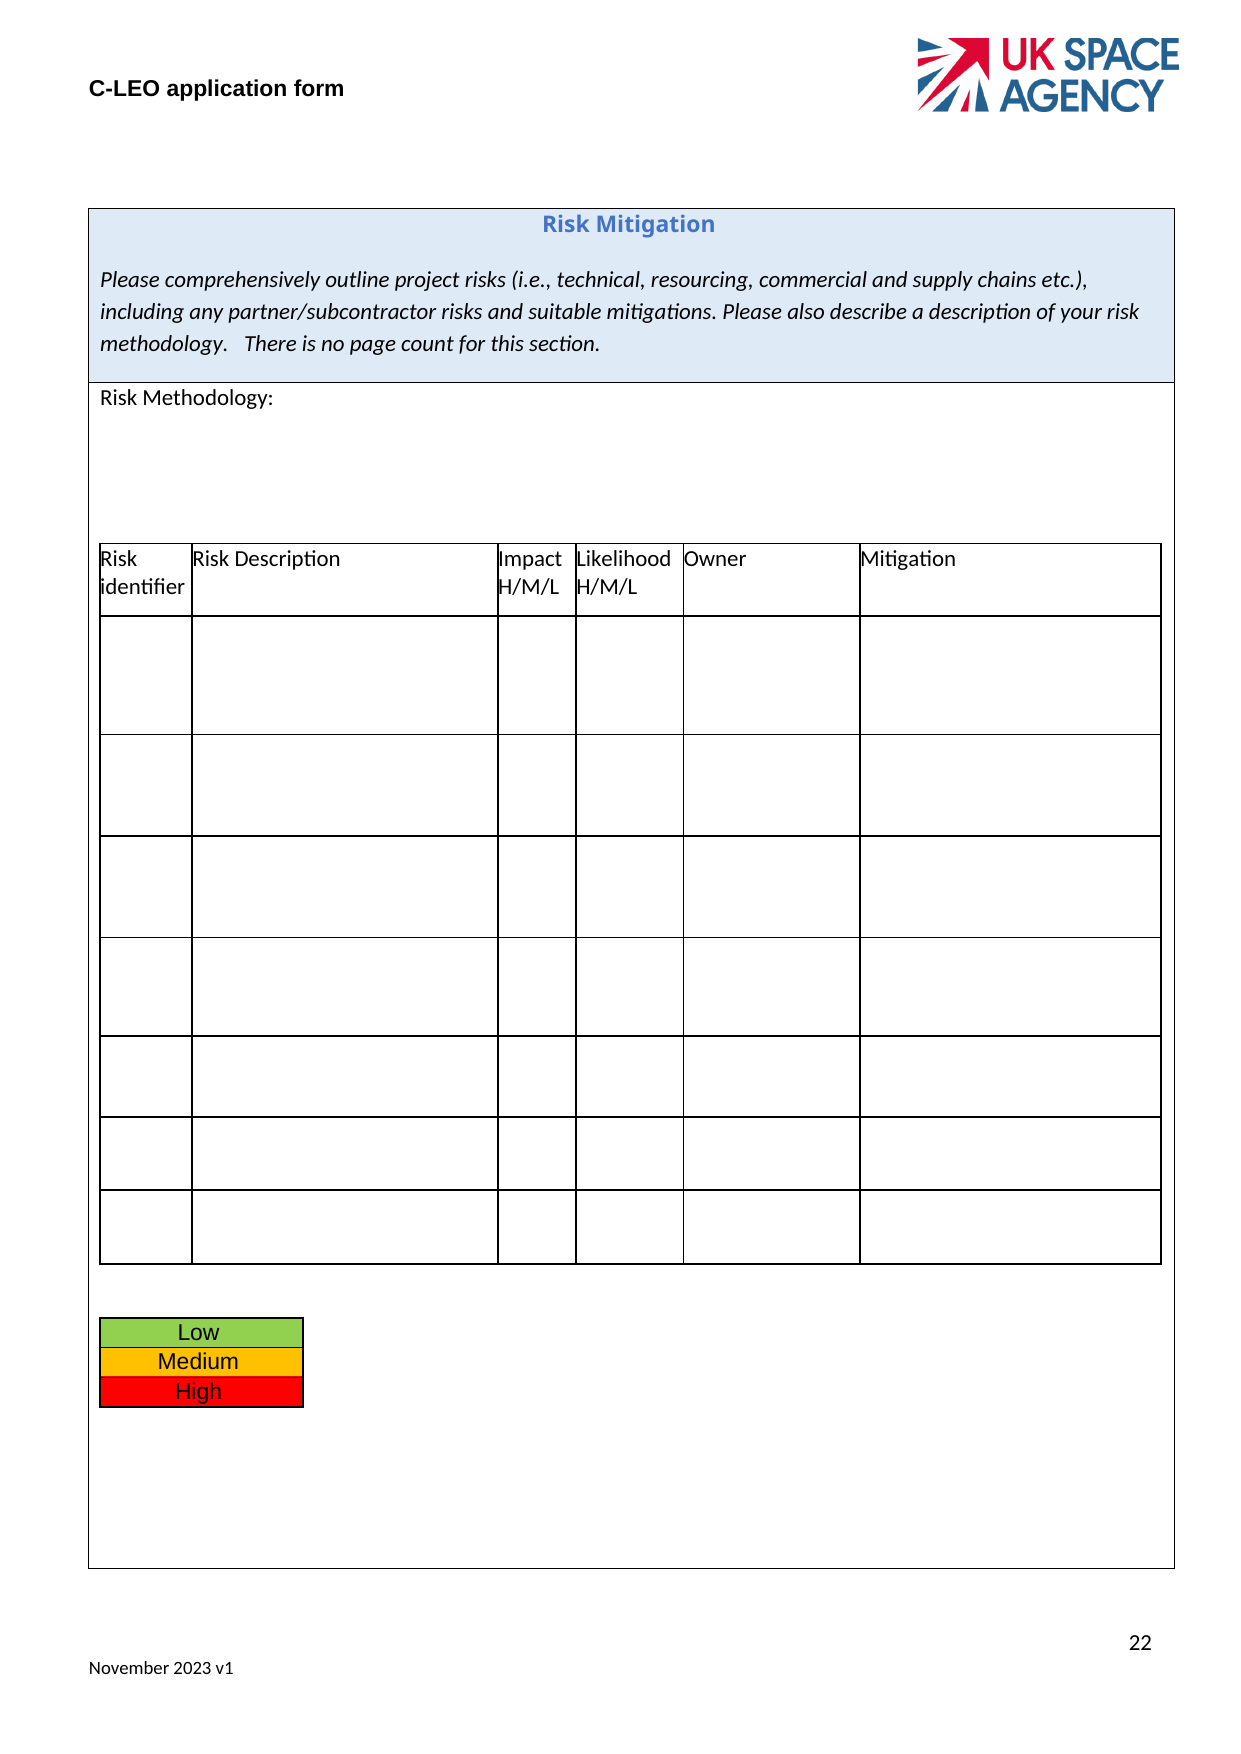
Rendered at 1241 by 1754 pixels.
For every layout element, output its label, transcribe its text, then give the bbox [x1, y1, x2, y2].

table_header Impact H/M/L [499, 544, 575, 615]
table_cell [684, 1191, 859, 1263]
table_cell [577, 617, 683, 734]
table_cell [193, 617, 497, 734]
table_cell Medium [101, 1348, 302, 1376]
table_cell [684, 1118, 859, 1189]
table_cell [499, 837, 575, 937]
table_cell High [101, 1378, 302, 1406]
table_cell [101, 1118, 191, 1189]
table_cell [861, 837, 1160, 937]
table_cell [861, 1037, 1160, 1116]
table_header Risk Mitigation Please comprehensively outline project risks (i.e., technical, resourcing, commercial and supply chains etc.), including any partner/subcontractor risks and suitable mitigations. Please also describe a description of your risk methodology. There is no page count for this section. [89, 209, 1174, 382]
table_cell [193, 1118, 497, 1189]
table_cell [861, 1191, 1160, 1263]
table_cell [101, 617, 191, 734]
table_cell [193, 837, 497, 937]
table_cell [499, 617, 575, 734]
table_cell [861, 735, 1160, 835]
table_cell [499, 735, 575, 835]
table_cell [577, 735, 683, 835]
table_cell [577, 837, 683, 937]
table_cell [101, 837, 191, 937]
table_header Mitigation [861, 544, 1160, 615]
table_cell Risk Methodology: [89, 383, 1174, 1568]
table_cell [101, 1191, 191, 1263]
table_header Likelihood H/M/L [577, 544, 683, 615]
table_cell [684, 1037, 859, 1116]
table_cell [499, 1118, 575, 1189]
table_cell [101, 1037, 191, 1116]
table_header Risk Description [193, 544, 497, 615]
table_header Risk identifier [101, 544, 191, 615]
table_cell [499, 1037, 575, 1116]
table_cell [684, 938, 859, 1035]
table_cell [101, 735, 191, 835]
table_cell [499, 938, 575, 1035]
table_cell [193, 735, 497, 835]
table_cell [861, 1118, 1160, 1189]
table_cell [577, 1118, 683, 1189]
table_header Owner [684, 544, 859, 615]
table_cell [684, 837, 859, 937]
table_cell [684, 735, 859, 835]
table_cell [861, 938, 1160, 1035]
table_cell [577, 1037, 683, 1116]
table_cell [499, 1191, 575, 1263]
table_cell [193, 1191, 497, 1263]
table_cell [684, 617, 859, 734]
table_header Low [101, 1319, 302, 1347]
table_cell [861, 617, 1160, 734]
table_cell [577, 1191, 683, 1263]
table_cell [577, 938, 683, 1035]
table_cell [101, 938, 191, 1035]
table_cell [193, 938, 497, 1035]
table_cell [193, 1037, 497, 1116]
